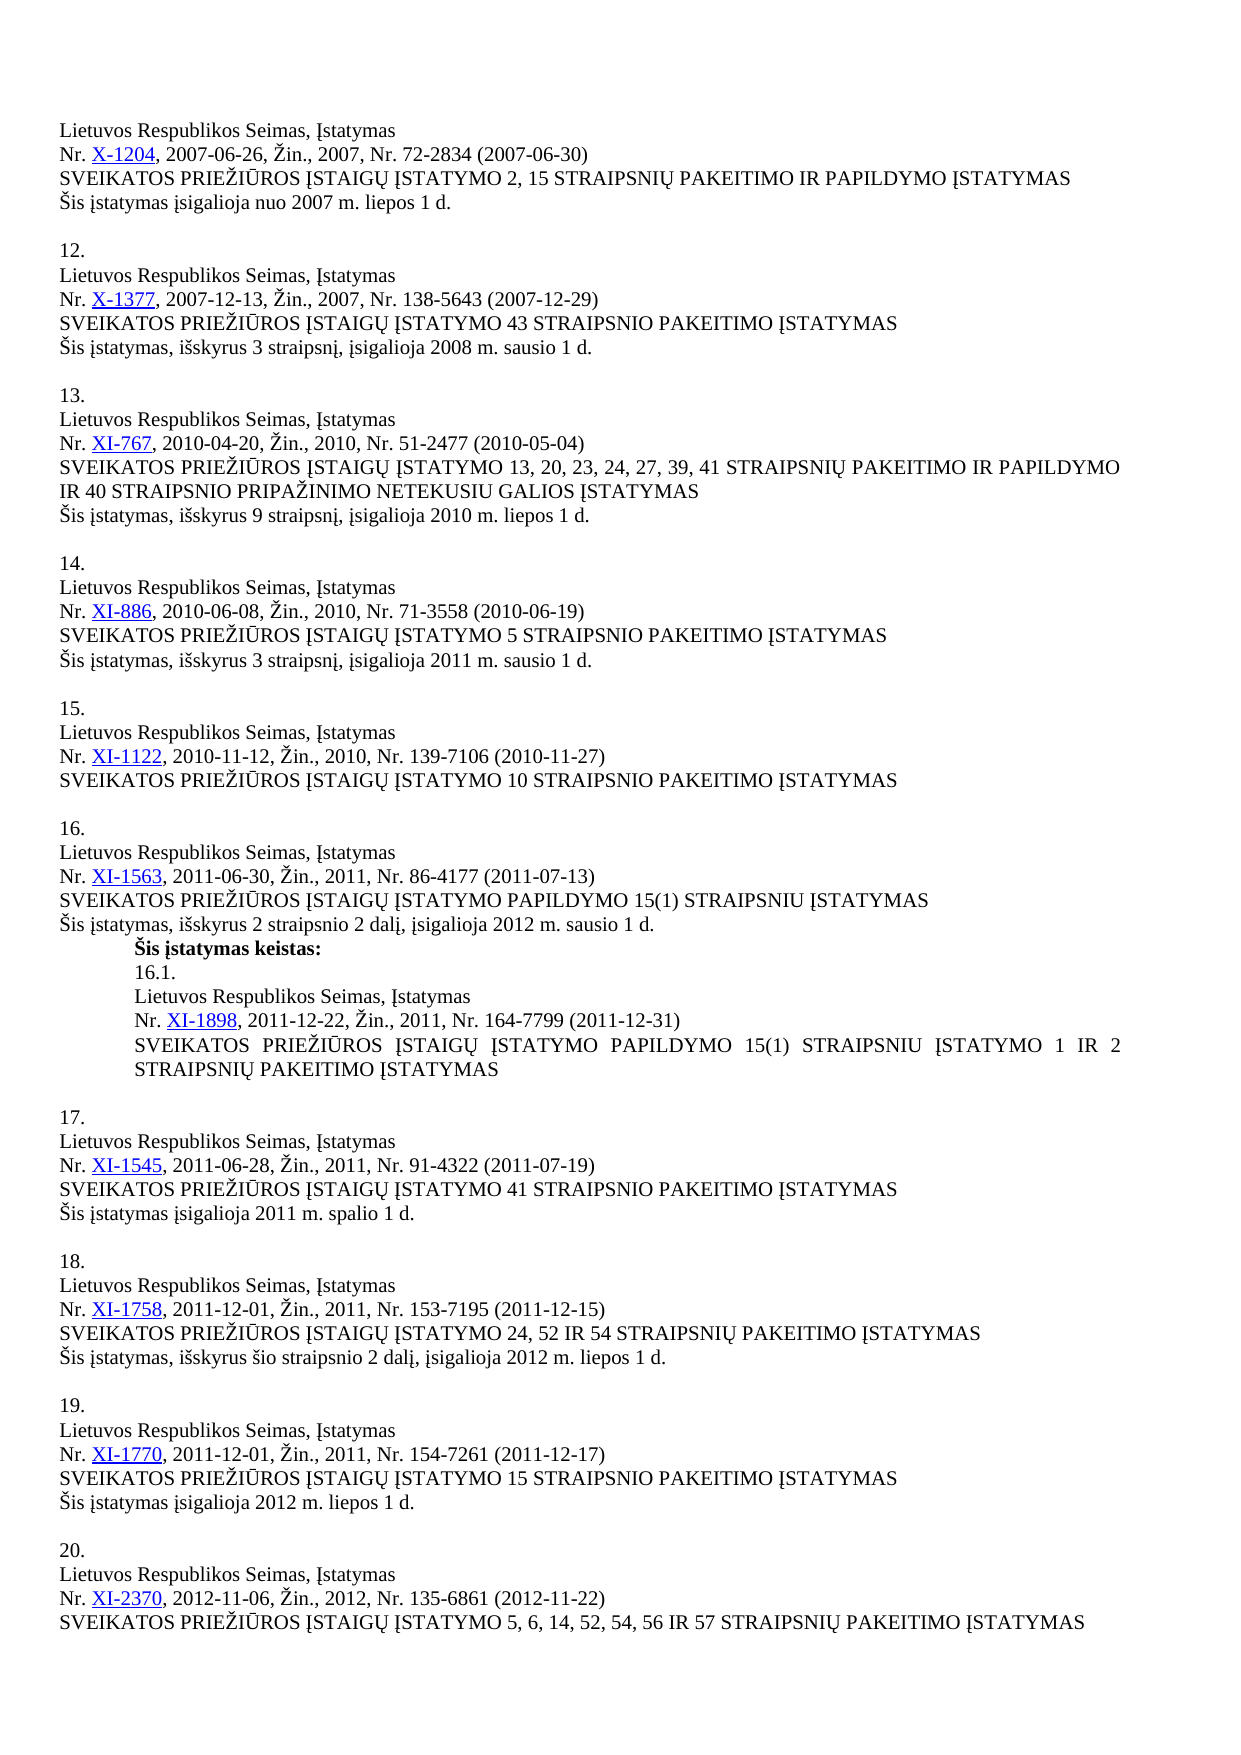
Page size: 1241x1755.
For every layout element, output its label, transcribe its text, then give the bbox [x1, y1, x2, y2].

text Lietuvos Respublikos Seimas, Įstatymas [59, 1562, 1122, 1586]
text Šis įstatymas, išskyrus 3 straipsnį, įsigalioja 2011 m. sausio 1 d. [59, 647, 1122, 672]
text Lietuvos Respublikos Seimas, Įstatymas [59, 1129, 1122, 1153]
text 20. [59, 1538, 1122, 1562]
text Šis įstatymas, išskyrus 9 straipsnį, įsigalioja 2010 m. liepos 1 d. [59, 503, 1122, 527]
text SVEIKATOS PRIEŽIŪROS ĮSTAIGŲ ĮSTATYMO 15 STRAIPSNIO PAKEITIMO ĮSTATYMAS [59, 1466, 1122, 1490]
text Šis įstatymas įsigalioja 2012 m. liepos 1 d. [59, 1490, 1122, 1514]
text SVEIKATOS PRIEŽIŪROS ĮSTAIGŲ ĮSTATYMO 2, 15 STRAIPSNIŲ PAKEITIMO IR PAPILDYMO ĮSTATYMAS [59, 166, 1122, 190]
text Šis įstatymas įsigalioja nuo 2007 m. liepos 1 d. [59, 190, 1122, 214]
text Nr. XI-1898, 2011-12-22, Žin., 2011, Nr. 164-7799 (2011-12-31) [59, 1008, 1122, 1032]
text Lietuvos Respublikos Seimas, Įstatymas [59, 720, 1122, 744]
text 17. [59, 1105, 1122, 1129]
text Nr. X-1204, 2007-06-26, Žin., 2007, Nr. 72-2834 (2007-06-30) [59, 142, 1122, 166]
text Šis įstatymas, išskyrus 2 straipsnio 2 dalį, įsigalioja 2012 m. sausio 1 d. [59, 912, 1122, 936]
text SVEIKATOS PRIEŽIŪROS ĮSTAIGŲ ĮSTATYMO 24, 52 IR 54 STRAIPSNIŲ PAKEITIMO ĮSTATYMAS [59, 1321, 1122, 1345]
text Nr. XI-886, 2010-06-08, Žin., 2010, Nr. 71-3558 (2010-06-19) [59, 599, 1122, 623]
text Lietuvos Respublikos Seimas, Įstatymas [59, 1417, 1122, 1442]
text Šis įstatymas, išskyrus šio straipsnio 2 dalį, įsigalioja 2012 m. liepos 1 d. [59, 1345, 1122, 1369]
text 15. [59, 696, 1122, 720]
text Šis įstatymas įsigalioja 2011 m. spalio 1 d. [59, 1201, 1122, 1225]
text 18. [59, 1249, 1122, 1273]
text SVEIKATOS PRIEŽIŪROS ĮSTAIGŲ ĮSTATYMO 5 STRAIPSNIO PAKEITIMO ĮSTATYMAS [59, 623, 1122, 647]
text Nr. X-1377, 2007-12-13, Žin., 2007, Nr. 138-5643 (2007-12-29) [59, 287, 1122, 311]
text Šis įstatymas, išskyrus 3 straipsnį, įsigalioja 2008 m. sausio 1 d. [59, 335, 1122, 359]
text 13. [59, 383, 1122, 407]
text 16. [59, 816, 1122, 840]
text Lietuvos Respublikos Seimas, Įstatymas [59, 984, 1122, 1008]
text Nr. XI-1563, 2011-06-30, Žin., 2011, Nr. 86-4177 (2011-07-13) [59, 864, 1122, 888]
text Lietuvos Respublikos Seimas, Įstatymas [59, 407, 1122, 431]
text Šis įstatymas keistas: [59, 936, 1122, 960]
text Nr. XI-1545, 2011-06-28, Žin., 2011, Nr. 91-4322 (2011-07-19) [59, 1153, 1122, 1177]
text SVEIKATOS PRIEŽIŪROS ĮSTAIGŲ ĮSTATYMO 5, 6, 14, 52, 54, 56 IR 57 STRAIPSNIŲ PAKEITIMO ĮSTATYMAS [59, 1610, 1122, 1634]
text SVEIKATOS PRIEŽIŪROS ĮSTAIGŲ ĮSTATYMO 41 STRAIPSNIO PAKEITIMO ĮSTATYMAS [59, 1177, 1122, 1201]
text Nr. XI-1758, 2011-12-01, Žin., 2011, Nr. 153-7195 (2011-12-15) [59, 1297, 1122, 1321]
text Nr. XI-1770, 2011-12-01, Žin., 2011, Nr. 154-7261 (2011-12-17) [59, 1442, 1122, 1466]
text 14. [59, 551, 1122, 575]
text SVEIKATOS PRIEŽIŪROS ĮSTAIGŲ ĮSTATYMO PAPILDYMO 15(1) STRAIPSNIU ĮSTATYMO 1 IR 2 STRAIPSNIŲ PAKEITIMO ĮSTATYMAS [134, 1032, 1122, 1081]
text SVEIKATOS PRIEŽIŪROS ĮSTAIGŲ ĮSTATYMO 10 STRAIPSNIO PAKEITIMO ĮSTATYMAS [59, 768, 1122, 792]
text Nr. XI-767, 2010-04-20, Žin., 2010, Nr. 51-2477 (2010-05-04) [59, 431, 1122, 455]
text 19. [59, 1393, 1122, 1417]
text SVEIKATOS PRIEŽIŪROS ĮSTAIGŲ ĮSTATYMO PAPILDYMO 15(1) STRAIPSNIU ĮSTATYMAS [59, 888, 1122, 912]
text Lietuvos Respublikos Seimas, Įstatymas [59, 1273, 1122, 1297]
text Nr. XI-2370, 2012-11-06, Žin., 2012, Nr. 135-6861 (2012-11-22) [59, 1586, 1122, 1610]
text SVEIKATOS PRIEŽIŪROS ĮSTAIGŲ ĮSTATYMO 13, 20, 23, 24, 27, 39, 41 STRAIPSNIŲ PAKEITIMO IR PAPILDYMO IR 40 STRAIPSNIO PRIPAŽINIMO NETEKUSIU GALIOS ĮSTATYMAS [59, 455, 1122, 503]
text Lietuvos Respublikos Seimas, Įstatymas [59, 118, 1122, 142]
text Lietuvos Respublikos Seimas, Įstatymas [59, 575, 1122, 599]
text SVEIKATOS PRIEŽIŪROS ĮSTAIGŲ ĮSTATYMO 43 STRAIPSNIO PAKEITIMO ĮSTATYMAS [59, 311, 1122, 335]
text 16.1. [59, 960, 1122, 984]
text 12. [59, 238, 1122, 262]
text Nr. XI-1122, 2010-11-12, Žin., 2010, Nr. 139-7106 (2010-11-27) [59, 744, 1122, 768]
text Lietuvos Respublikos Seimas, Įstatymas [59, 840, 1122, 864]
text Lietuvos Respublikos Seimas, Įstatymas [59, 262, 1122, 287]
